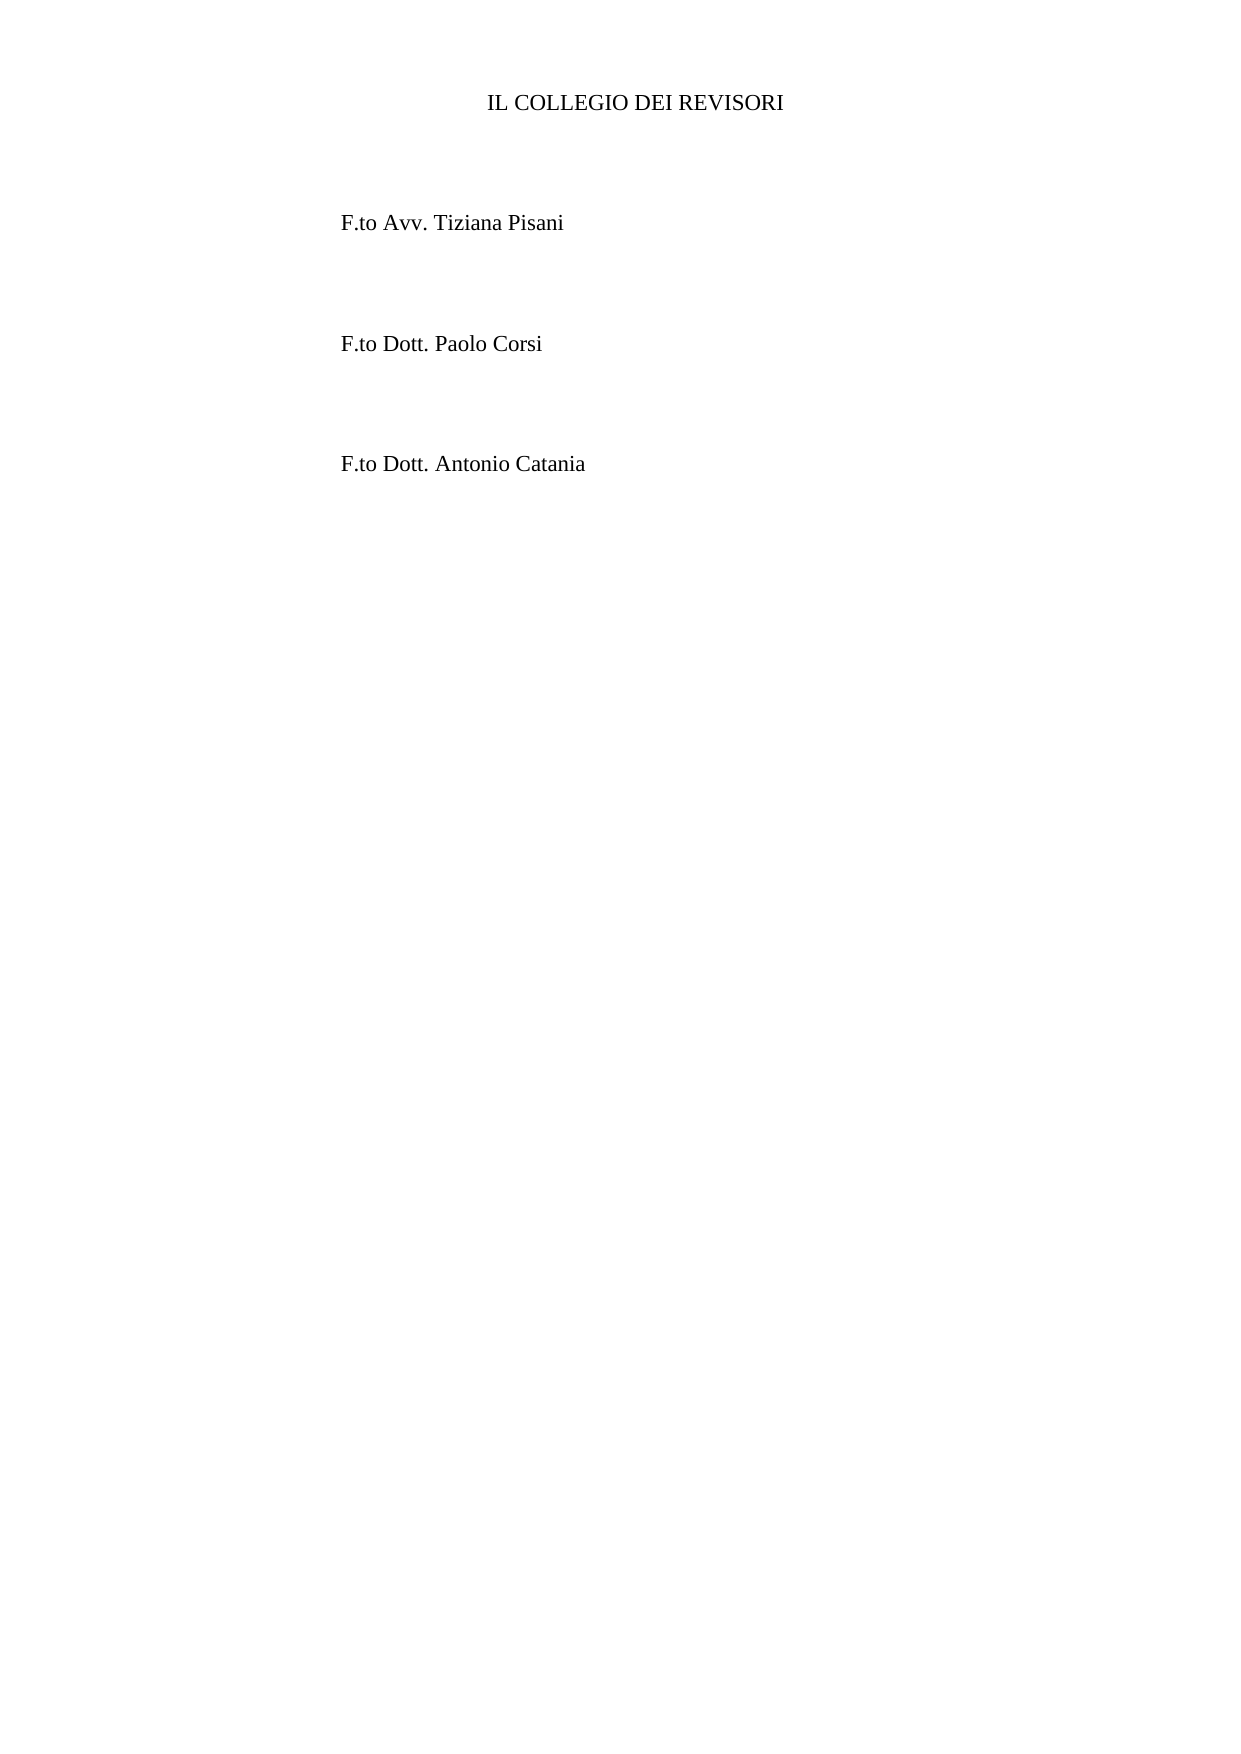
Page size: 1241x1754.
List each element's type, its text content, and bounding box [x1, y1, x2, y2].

text F.to Dott. Antonio Catania [193, 451, 1122, 477]
text IL COLLEGIO DEI REVISORI [414, 89, 1122, 115]
text F.to Avv. Tiziana Pisani [193, 209, 1122, 236]
text F.to Dott. Paolo Corsi [193, 330, 1122, 356]
